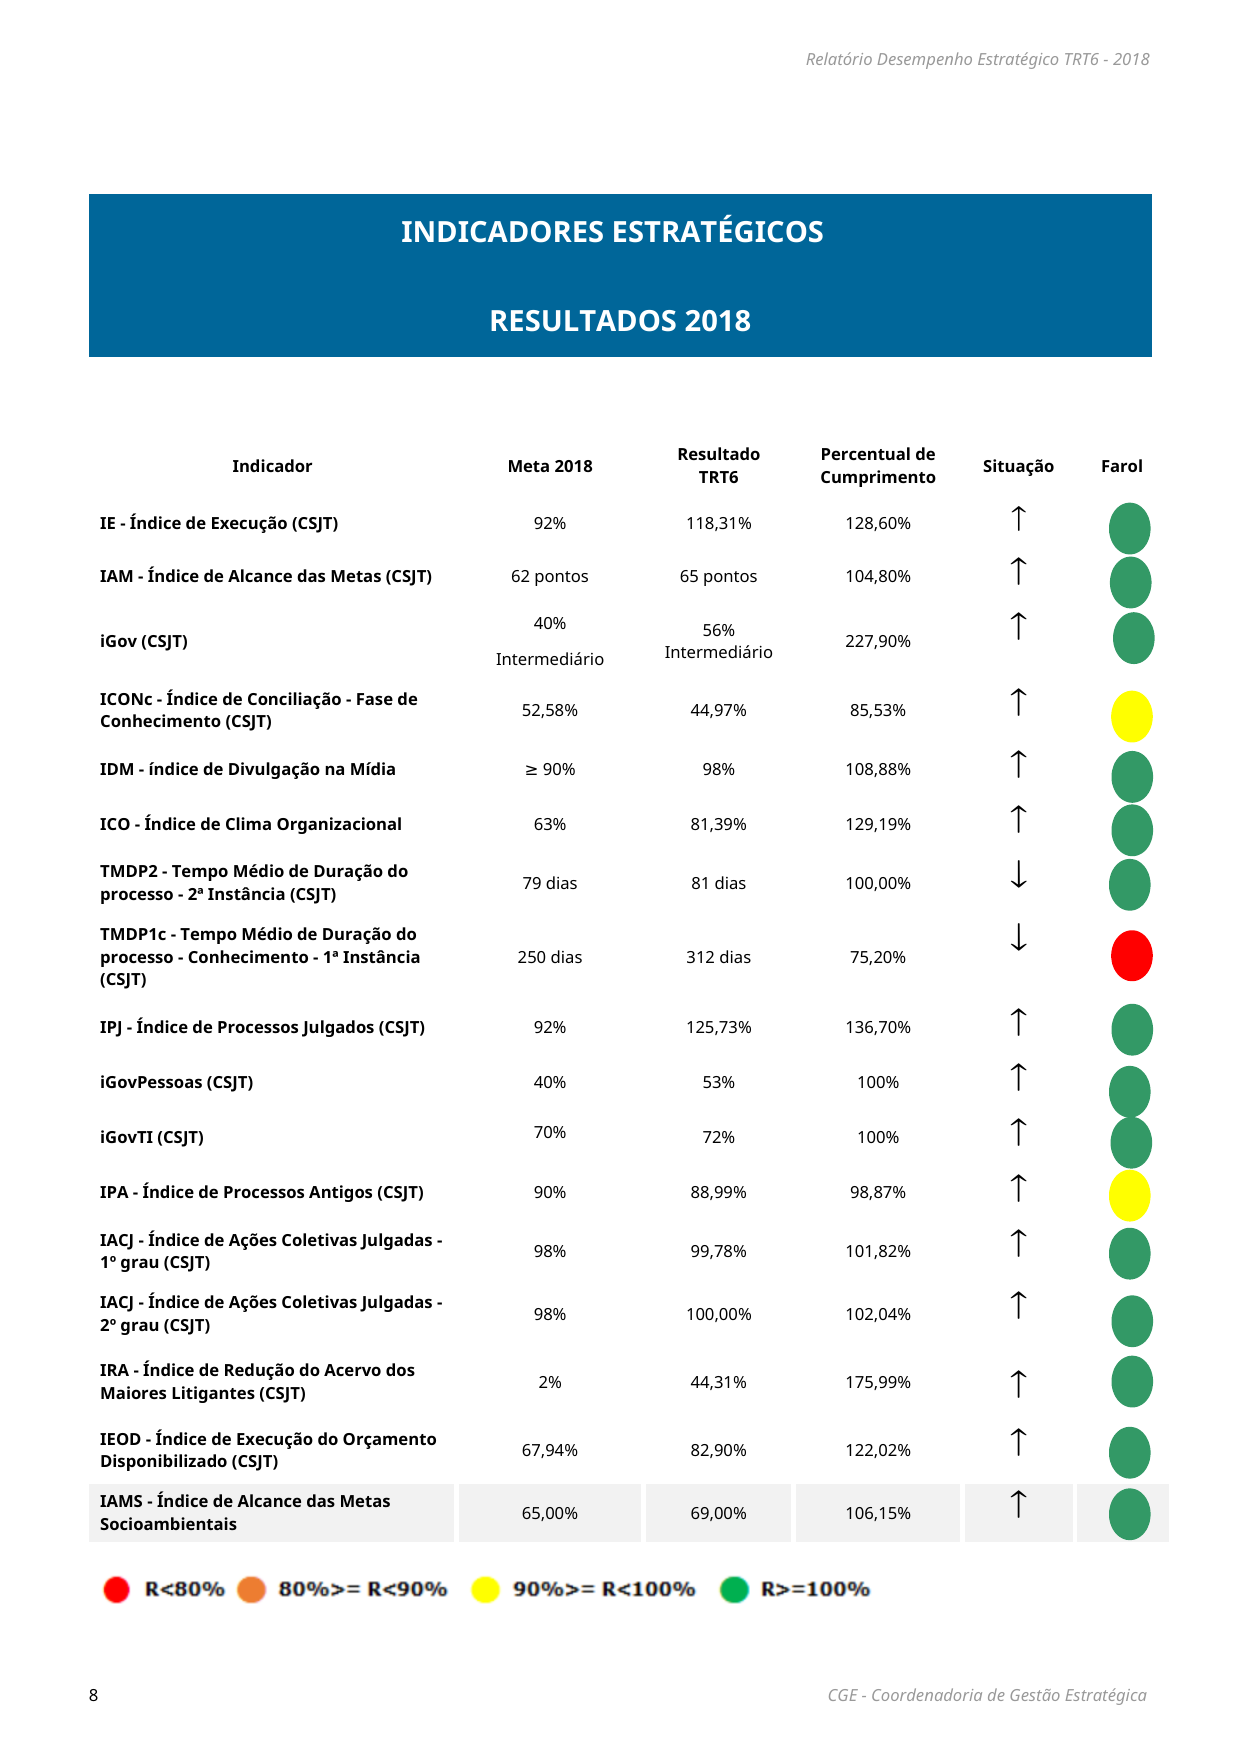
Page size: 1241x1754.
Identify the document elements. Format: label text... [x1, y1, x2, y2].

table_cell  [965, 854, 1073, 912]
table_cell 75,20% [796, 916, 960, 997]
table_cell 56% Intermediário [646, 606, 791, 676]
table_cell [1077, 1347, 1169, 1416]
table_cell TMDP1c - Tempo Médio de Duração do processo - Conhecimento - 1ª Instância (CSJT) [89, 916, 454, 997]
table_cell  [965, 551, 1073, 601]
table_cell 81 dias [646, 854, 791, 912]
table_cell 98% [459, 1285, 641, 1342]
table_cell 98% [459, 1222, 641, 1280]
table_cell 72% [646, 1112, 791, 1162]
table_cell  [965, 743, 1073, 794]
table_header Meta 2018 [459, 437, 641, 495]
table_cell [1077, 743, 1169, 794]
table_cell [1138, 1112, 1169, 1162]
table_cell IE - Índice de Execução (CSJT) [89, 500, 454, 546]
table_cell [1133, 1167, 1169, 1217]
text INDICADORES ESTRATÉGICOS [89, 211, 1152, 251]
table_cell 40% Intermediário [459, 606, 641, 676]
table_cell 90% [459, 1167, 641, 1217]
table_cell [1077, 854, 1169, 912]
table_cell IAMS - Índice de Alcance das Metas Socioambientais [89, 1484, 454, 1542]
table_cell 70% [459, 1112, 641, 1162]
table_cell 227,90% [796, 606, 960, 676]
table_cell iGovTI (CSJT) [89, 1112, 454, 1162]
table_cell 79 dias [459, 854, 641, 912]
table_header Situação [965, 437, 1073, 495]
table_cell 100,00% [796, 854, 960, 912]
table_cell [1077, 500, 1169, 546]
table_cell 118,31% [646, 500, 791, 546]
table_cell 125,73% [646, 1002, 791, 1052]
table_cell 40% [459, 1057, 641, 1107]
table_cell iGovPessoas (CSJT) [89, 1057, 454, 1107]
table_cell IACJ - Índice de Ações Coletivas Julgadas - 1º grau (CSJT) [89, 1222, 454, 1280]
table_cell  [965, 1222, 1073, 1280]
table_cell 44,31% [646, 1347, 791, 1416]
table_cell 63% [459, 799, 641, 849]
table_cell 136,70% [796, 1002, 960, 1052]
table_cell  [965, 1421, 1073, 1479]
table_header Farol [1077, 437, 1169, 495]
table_cell 175,99% [796, 1347, 960, 1416]
table_cell  [965, 916, 1073, 997]
table_cell  [965, 1347, 1073, 1416]
table_cell 82,90% [646, 1421, 791, 1479]
table_cell 67,94% [459, 1421, 641, 1479]
table_cell 85,53% [796, 681, 960, 739]
table_cell 62 pontos [459, 551, 641, 601]
table_cell [1077, 1421, 1169, 1479]
table_cell  [965, 1484, 1073, 1542]
table_cell [1077, 1484, 1169, 1542]
table_cell ICONc - Índice de Conciliação - Fase de Conhecimento (CSJT) [89, 681, 454, 739]
table_cell 100,00% [646, 1285, 791, 1342]
table_cell  [965, 1002, 1073, 1052]
table_cell ICO - Índice de Clima Organizacional [89, 799, 454, 849]
table_cell 69,00% [646, 1484, 791, 1542]
table_cell [1077, 1002, 1169, 1052]
table_cell 99,78% [646, 1222, 791, 1280]
table_cell 128,60% [796, 500, 960, 546]
table_cell 101,82% [796, 1222, 960, 1280]
table_cell 100% [796, 1057, 960, 1107]
table_cell  [965, 1057, 1073, 1107]
table_cell 44,97% [646, 681, 791, 739]
table_cell 108,88% [796, 743, 960, 794]
text RESULTADOS 2018 [89, 301, 1152, 340]
table_cell 312 dias [646, 916, 791, 997]
table_cell IACJ - Índice de Ações Coletivas Julgadas - 2º grau (CSJT) [89, 1285, 454, 1342]
table_cell [1077, 1112, 1125, 1162]
table_cell 122,02% [796, 1421, 960, 1479]
table_cell [1077, 1167, 1126, 1217]
table_cell IPJ - Índice de Processos Julgados (CSJT) [89, 1002, 454, 1052]
table_cell [1077, 916, 1169, 997]
table_cell 129,19% [796, 799, 960, 849]
table_cell [1077, 1222, 1169, 1280]
table_cell 88,99% [646, 1167, 791, 1217]
table_cell 65 pontos [646, 551, 791, 601]
table_cell 98,87% [796, 1167, 960, 1217]
table_cell IPA - Índice de Processos Antigos (CSJT) [89, 1167, 454, 1217]
table_cell 102,04% [796, 1285, 960, 1342]
table_cell  [965, 681, 1073, 739]
table_cell  [965, 1285, 1073, 1342]
table_cell 250 dias [459, 916, 641, 997]
table_cell  [965, 799, 1073, 849]
table_cell [1077, 1285, 1169, 1342]
table_cell IDM - índice de Divulgação na Mídia [89, 743, 454, 794]
table_cell IEOD - Índice de Execução do Orçamento Disponibilizado (CSJT) [89, 1421, 454, 1479]
table_cell 65,00% [459, 1484, 641, 1542]
table_cell 92% [459, 1002, 641, 1052]
table_header Indicador [89, 437, 454, 495]
table_cell TMDP2 - Tempo Médio de Duração do processo - 2ª Instância (CSJT) [89, 854, 454, 912]
table_cell [1077, 681, 1169, 739]
table_cell 104,80% [796, 551, 960, 601]
table_header Resultado TRT6 [646, 437, 791, 495]
table_cell 81,39% [646, 799, 791, 849]
table_cell IAM - Índice de Alcance das Metas (CSJT) [89, 551, 454, 601]
table_cell [1077, 1057, 1169, 1107]
table_cell  [965, 500, 1073, 546]
table_cell [1077, 551, 1169, 601]
table_cell [1077, 606, 1169, 676]
table_cell 106,15% [796, 1484, 960, 1542]
table_header Percentual de Cumprimento [796, 437, 960, 495]
table_cell 92% [459, 500, 641, 546]
table_cell [1077, 799, 1169, 849]
table_cell 100% [796, 1112, 960, 1162]
table_cell IRA - Índice de Redução do Acervo dos Maiores Litigantes (CSJT) [89, 1347, 454, 1416]
table_cell 98% [646, 743, 791, 794]
table_cell ≥ 90% [459, 743, 641, 794]
table_cell 52,58% [459, 681, 641, 739]
table_cell  [965, 1112, 1073, 1162]
table_cell iGov (CSJT) [89, 606, 454, 676]
table_cell  [965, 1167, 1073, 1217]
table_cell 53% [646, 1057, 791, 1107]
table_cell 2% [459, 1347, 641, 1416]
table_cell  [965, 606, 1073, 676]
